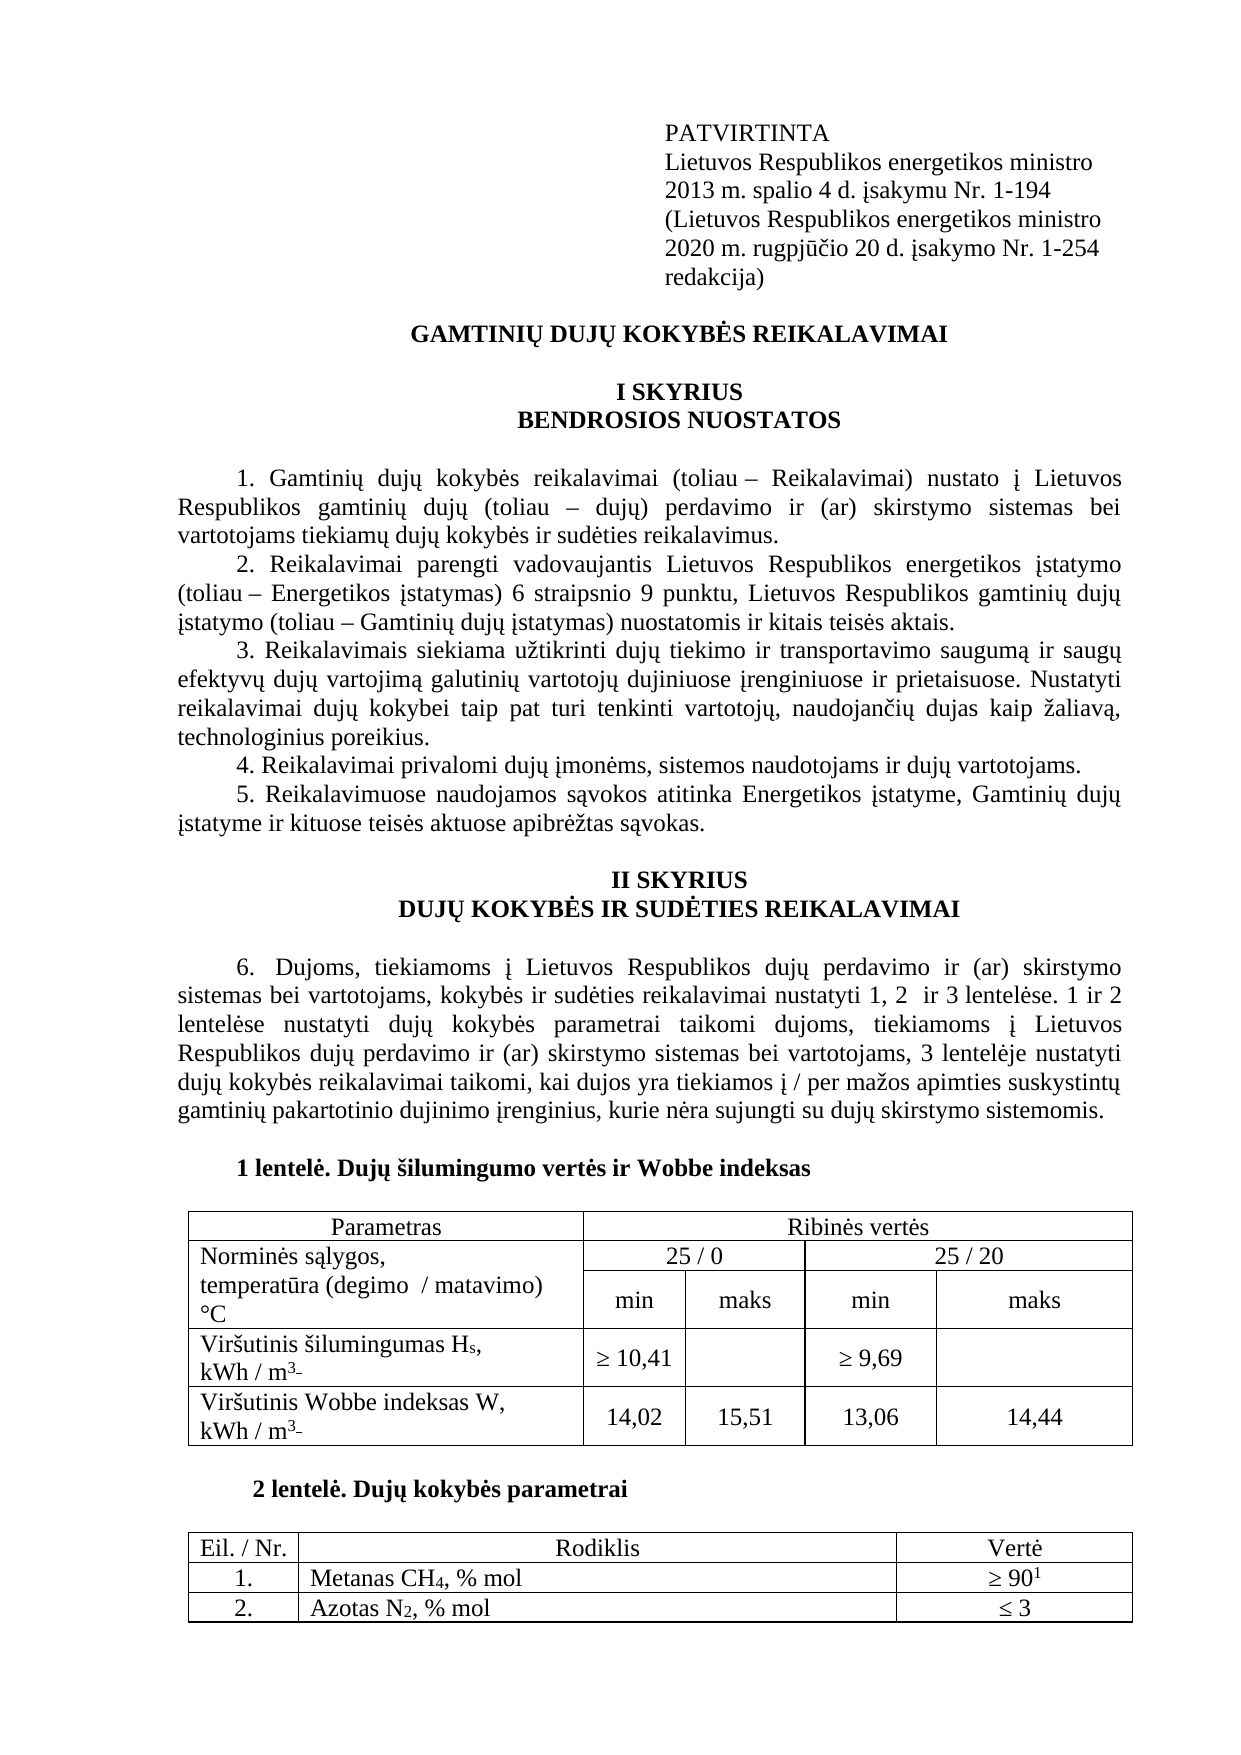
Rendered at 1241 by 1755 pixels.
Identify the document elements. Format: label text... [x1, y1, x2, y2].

text (Lietuvos Respublikos energetikos ministro [664, 204, 1122, 233]
table_cell min [806, 1271, 936, 1328]
text 2 lentelė. Dujų kokybės parametrai [177, 1474, 1122, 1503]
text redakcija) [664, 262, 1122, 291]
table_cell Norminės sąlygos, temperatūra (degimo / matavimo) °C [189, 1241, 583, 1328]
text BENDROSIOS NUOSTATOS [177, 406, 1122, 434]
text 3. Reikalavimais siekiama užtikrinti dujų tiekimo ir transportavimo saugumą ir saugų efektyvų dujų vartojimą galutinių vartotojų dujiniuose įrenginiuose ir prietaisuose. Nustatyti reikalavimai dujų kokybei taip pat turi tenkinti vartotojų, naudojančių dujas kaip žaliavą, technologinius poreikius. [177, 636, 1122, 751]
text GAMTINIŲ DUJŲ KOKYBĖS REIKALAVIMAI [177, 319, 1122, 348]
table_cell Viršutinis šilumingumas Hs, kWh / m3 [189, 1329, 583, 1386]
text 1 lentelė. Dujų šilumingumo vertės ir Wobbe indeksas [177, 1153, 1122, 1182]
text 1. Gamtinių dujų kokybės reikalavimai (toliau – Reikalavimai) nustato į Lietuvos Respublikos gamtinių dujų (toliau – dujų) perdavimo ir (ar) skirstymo sistemas bei vartotojams tiekiamų dujų kokybės ir sudėties reikalavimus. [177, 463, 1122, 549]
table_cell maks [937, 1271, 1132, 1328]
table_cell 25 / 20 [806, 1241, 1132, 1270]
text II SKYRIUS [177, 866, 1122, 894]
table_cell 14,02 [584, 1387, 685, 1445]
table_cell [686, 1329, 804, 1386]
table_header Vertė [897, 1533, 1132, 1562]
text DUJŲ KOKYBĖS IR SUDĖTIES REIKALAVIMAI [177, 894, 1122, 923]
table_header Parametras [189, 1212, 583, 1240]
text 5. Reikalavimuose naudojamos sąvokos atitinka Energetikos įstatyme, Gamtinių dujų įstatyme ir kituose teisės aktuose apibrėžtas sąvokas. [177, 779, 1122, 837]
table_header Rodiklis [299, 1533, 896, 1562]
table_cell ≥ 901 [897, 1563, 1132, 1592]
table_cell 2. [189, 1593, 298, 1621]
table_cell 1. [189, 1563, 298, 1592]
table_header Ribinės vertės [584, 1212, 1132, 1240]
text I Skyrius [177, 377, 1122, 406]
text 4. Reikalavimai privalomi dujų įmonėms, sistemos naudotojams ir dujų vartotojams. [177, 751, 1122, 779]
table_cell 13,06 [806, 1387, 936, 1445]
table_cell Metanas CH4, % mol [299, 1563, 896, 1592]
table_cell ≥ 10,41 [584, 1329, 685, 1386]
table_cell Viršutinis Wobbe indeksas W, kWh / m3 [189, 1387, 583, 1445]
text Lietuvos Respublikos energetikos ministro 2013 m. spalio 4 d. įsakymu Nr. 1-194 [664, 147, 1122, 204]
table_cell ≤ 3 [897, 1593, 1132, 1621]
table_cell maks [686, 1271, 804, 1328]
text 2. Reikalavimai parengti vadovaujantis Lietuvos Respublikos energetikos įstatymo (toliau – Energetikos įstatymas) 6 straipsnio 9 punktu, Lietuvos Respublikos gamtinių dujų įstatymo (toliau – Gamtinių dujų įstatymas) nuostatomis ir kitais teisės aktais. [177, 549, 1122, 636]
table_cell ≥ 9,69 [806, 1329, 936, 1386]
text 6. Dujoms, tiekiamoms į Lietuvos Respublikos dujų perdavimo ir (ar) skirstymo sistemas bei vartotojams, kokybės ir sudėties reikalavimai nustatyti 1, 2 ir 3 lentelėse. 1 ir 2 lentelėse nustatyti dujų kokybės parametrai taikomi dujoms, tiekiamoms į Lietuvos Respublikos dujų perdavimo ir (ar) skirstymo sistemas bei vartotojams, 3 lentelėje nustatyti dujų kokybės reikalavimai taikomi, kai dujos yra tiekiamos į / per mažos apimties suskystintų gamtinių pakartotinio dujinimo įrenginius, kurie nėra sujungti su dujų skirstymo sistemomis. [177, 952, 1122, 1124]
table_cell 25 / 0 [584, 1241, 804, 1270]
table_cell 15,51 [686, 1387, 804, 1445]
table_cell 14,44 [937, 1387, 1132, 1445]
table_header Eil. / Nr. [189, 1533, 298, 1562]
text 2020 m. rugpjūčio 20 d. įsakymo Nr. 1-254 [664, 233, 1122, 262]
table_cell min [584, 1271, 685, 1328]
text PATVIRTINTA [664, 118, 1122, 147]
table_cell [937, 1329, 1132, 1386]
table_cell Azotas N2, % mol [299, 1593, 896, 1621]
